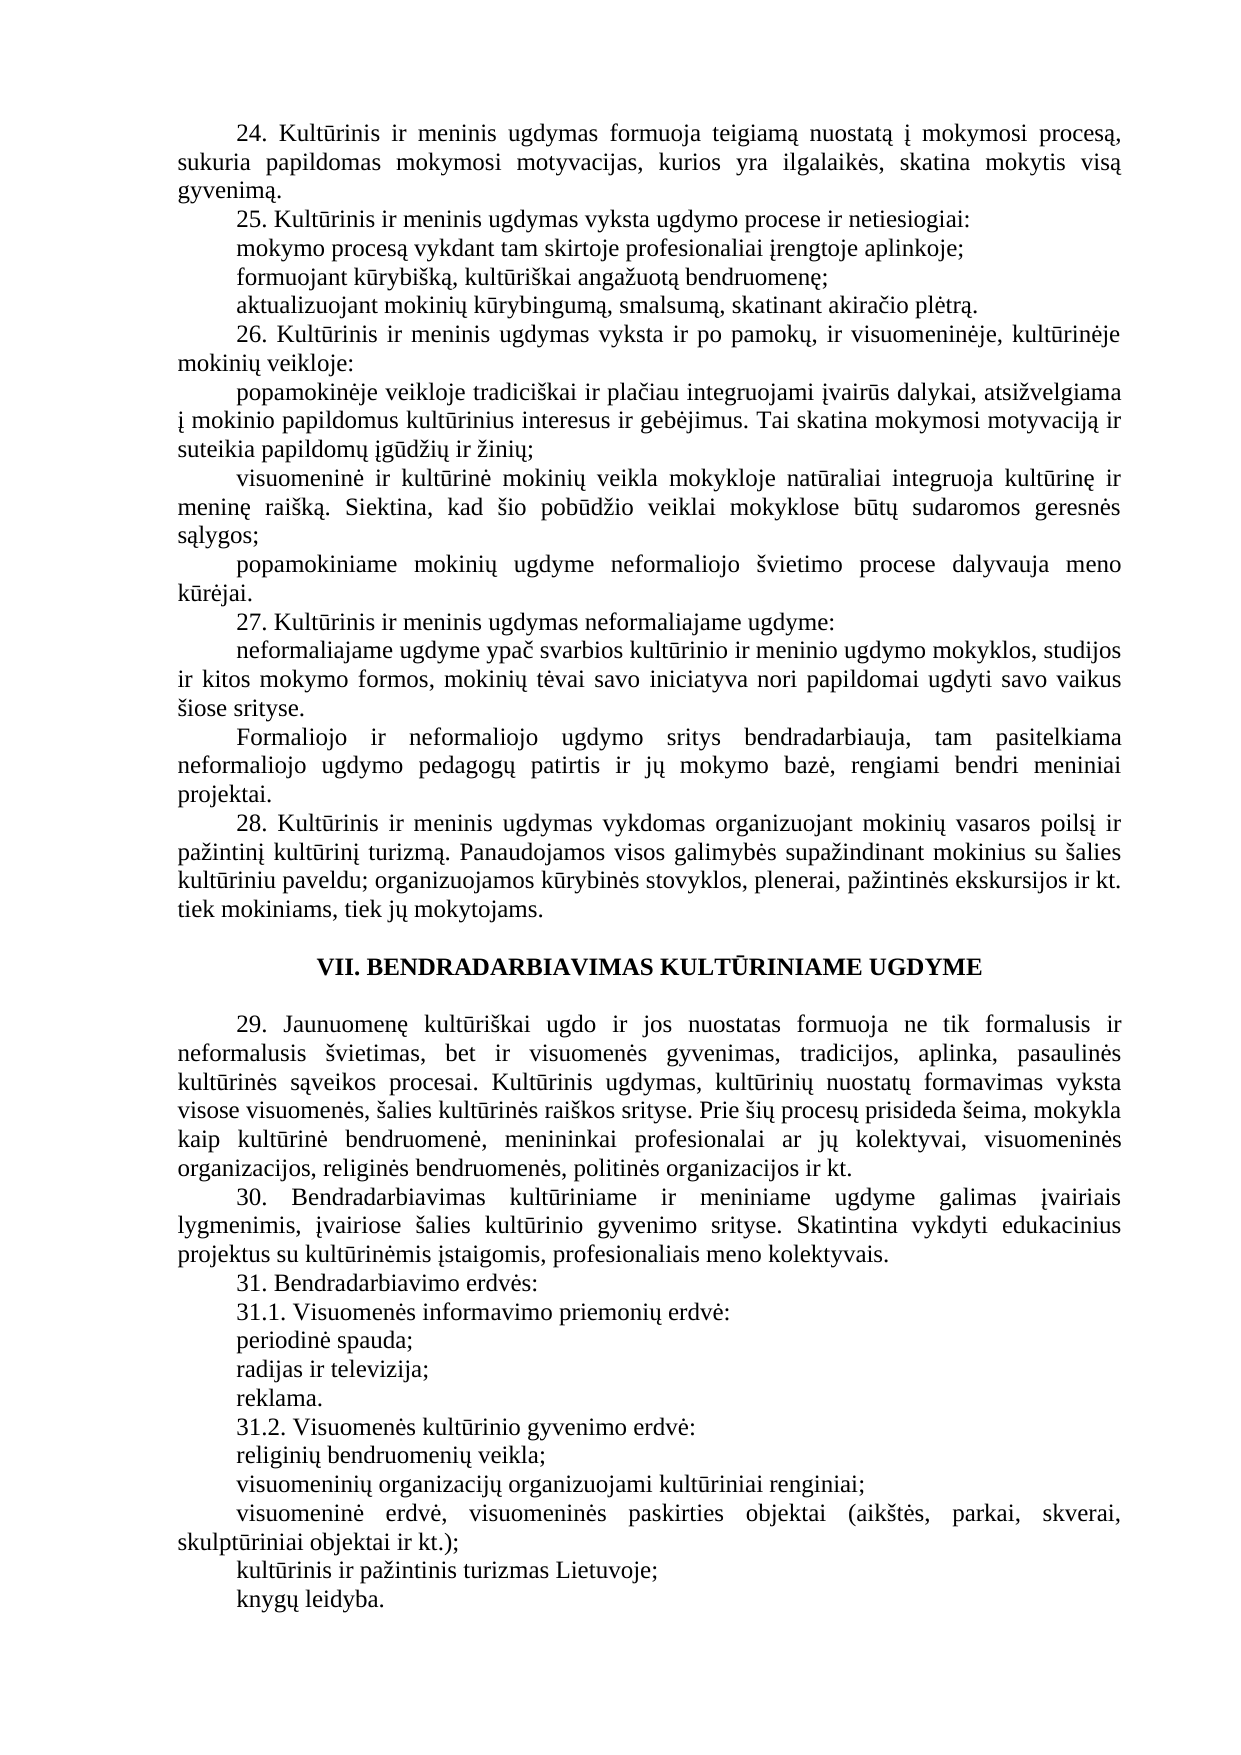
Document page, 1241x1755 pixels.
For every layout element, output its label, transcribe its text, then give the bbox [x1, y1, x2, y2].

text 31.1. Visuomenės informavimo priemonių erdvė: [177, 1297, 1122, 1326]
text visuomeninė erdvė, visuomeninės paskirties objektai (aikštės, parkai, skverai, skulptūriniai objektai ir kt.); [177, 1498, 1122, 1556]
text 28. Kultūrinis ir meninis ugdymas vykdomas organizuojant mokinių vasaros poilsį ir pažintinį kultūrinį turizmą. Panaudojamos visos galimybės supažindinant mokinius su šalies kultūriniu paveldu; organizuojamos kūrybinės stovyklos, plenerai, pažintinės ekskursijos ir kt. tiek mokiniams, tiek jų mokytojams. [177, 808, 1122, 923]
text religinių bendruomenių veikla; [177, 1441, 1122, 1469]
text knygų leidyba. [177, 1584, 1122, 1613]
text VII. BENDRADARBIAVIMAS KULTŪRINIAME UGDYME [177, 952, 1122, 981]
text 30. Bendradarbiavimas kultūriniame ir meniniame ugdyme galimas įvairiais lygmenimis, įvairiose šalies kultūrinio gyvenimo srityse. Skatintina vykdyti edukacinius projektus su kultūrinėmis įstaigomis, profesionaliais meno kolektyvais. [177, 1182, 1122, 1268]
text 31.2. Visuomenės kultūrinio gyvenimo erdvė: [177, 1412, 1122, 1441]
text formuojant kūrybišką, kultūriškai angažuotą bendruomenę; [177, 262, 1122, 291]
text aktualizuojant mokinių kūrybingumą, smalsumą, skatinant akiračio plėtrą. [177, 291, 1122, 319]
text periodinė spauda; [177, 1326, 1122, 1354]
text 26. Kultūrinis ir meninis ugdymas vyksta ir po pamokų, ir visuomeninėje, kultūrinėje mokinių veikloje: [177, 319, 1122, 377]
text radijas ir televizija; [177, 1354, 1122, 1383]
text popamokinėje veikloje tradiciškai ir plačiau integruojami įvairūs dalykai, atsižvelgiama į mokinio papildomus kultūrinius interesus ir gebėjimus. Tai skatina mokymosi motyvaciją ir suteikia papildomų įgūdžių ir žinių; [177, 377, 1122, 463]
text kultūrinis ir pažintinis turizmas Lietuvoje; [177, 1556, 1122, 1584]
text visuomeninių organizacijų organizuojami kultūriniai renginiai; [177, 1469, 1122, 1498]
text 25. Kultūrinis ir meninis ugdymas vyksta ugdymo procese ir netiesiogiai: [177, 204, 1122, 233]
text 31. Bendradarbiavimo erdvės: [177, 1268, 1122, 1297]
text popamokiniame mokinių ugdyme neformaliojo švietimo procese dalyvauja meno kūrėjai. [177, 549, 1122, 607]
text visuomeninė ir kultūrinė mokinių veikla mokykloje natūraliai integruoja kultūrinę ir meninę raišką. Siektina, kad šio pobūdžio veiklai mokyklose būtų sudaromos geresnės sąlygos; [177, 463, 1122, 549]
text 27. Kultūrinis ir meninis ugdymas neformaliajame ugdyme: [177, 607, 1122, 636]
text 24. Kultūrinis ir meninis ugdymas formuoja teigiamą nuostatą į mokymosi procesą, sukuria papildomas mokymosi motyvacijas, kurios yra ilgalaikės, skatina mokytis visą gyvenimą. [177, 118, 1122, 204]
text reklama. [177, 1383, 1122, 1412]
text mokymo procesą vykdant tam skirtoje profesionaliai įrengtoje aplinkoje; [177, 233, 1122, 262]
text Formaliojo ir neformaliojo ugdymo sritys bendradarbiauja, tam pasitelkiama neformaliojo ugdymo pedagogų patirtis ir jų mokymo bazė, rengiami bendri meniniai projektai. [177, 722, 1122, 808]
text neformaliajame ugdyme ypač svarbios kultūrinio ir meninio ugdymo mokyklos, studijos ir kitos mokymo formos, mokinių tėvai savo iniciatyva nori papildomai ugdyti savo vaikus šiose srityse. [177, 636, 1122, 722]
text 29. Jaunuomenę kultūriškai ugdo ir jos nuostatas formuoja ne tik formalusis ir neformalusis švietimas, bet ir visuomenės gyvenimas, tradicijos, aplinka, pasaulinės kultūrinės sąveikos procesai. Kultūrinis ugdymas, kultūrinių nuostatų formavimas vyksta visose visuomenės, šalies kultūrinės raiškos srityse. Prie šių procesų prisideda šeima, mokykla kaip kultūrinė bendruomenė, menininkai profesionalai ar jų kolektyvai, visuomeninės organizacijos, religinės bendruomenės, politinės organizacijos ir kt. [177, 1009, 1122, 1182]
